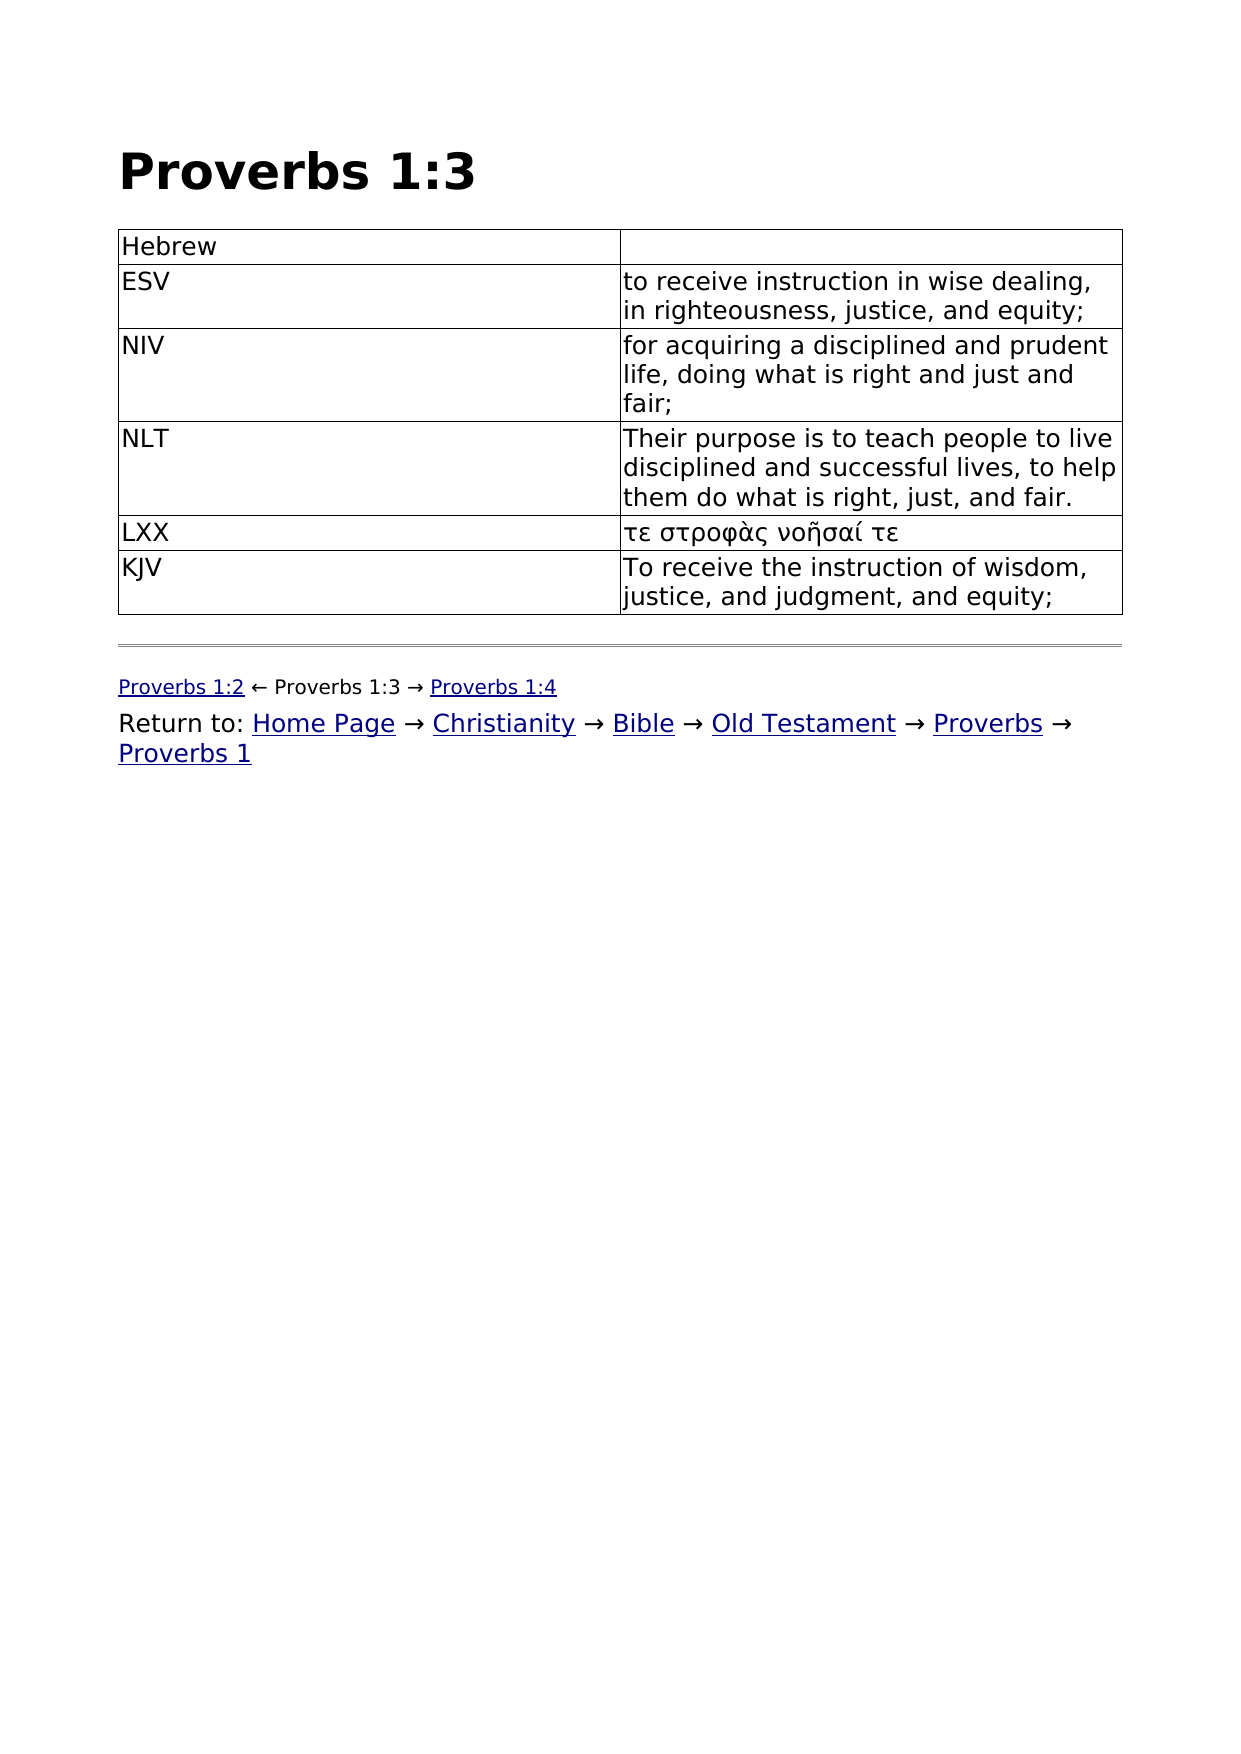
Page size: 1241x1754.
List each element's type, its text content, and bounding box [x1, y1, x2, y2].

table_cell NLT [119, 422, 620, 515]
text Return to: Home Page → Christianity → Bible → Old Testament → Proverbs → Proverbs 1 [118, 709, 1122, 768]
subtitle Proverbs 1:3 [118, 143, 1122, 201]
table_cell for acquiring a disciplined and prudent life, doing what is right and just and fair; [621, 329, 1122, 421]
table_cell To receive the instruction of wisdom, justice, and judgment, and equity; [621, 551, 1122, 614]
table_cell KJV [119, 551, 620, 614]
table_cell LXX [119, 516, 620, 550]
table_cell τε στροφὰς νοῆσαί τε [621, 516, 1122, 550]
table_cell Their purpose is to teach people to live disciplined and successful lives, to help them do what is right, just, and fair. [621, 422, 1122, 515]
table_header [621, 230, 1122, 264]
table_cell to receive instruction in wise dealing, in righteousness, justice, and equity; [621, 265, 1122, 328]
table_cell NIV [119, 329, 620, 421]
table_cell ESV [119, 265, 620, 328]
text Proverbs 1:2 ← Proverbs 1:3 → Proverbs 1:4 [118, 676, 1122, 709]
table_header Hebrew [119, 230, 620, 264]
